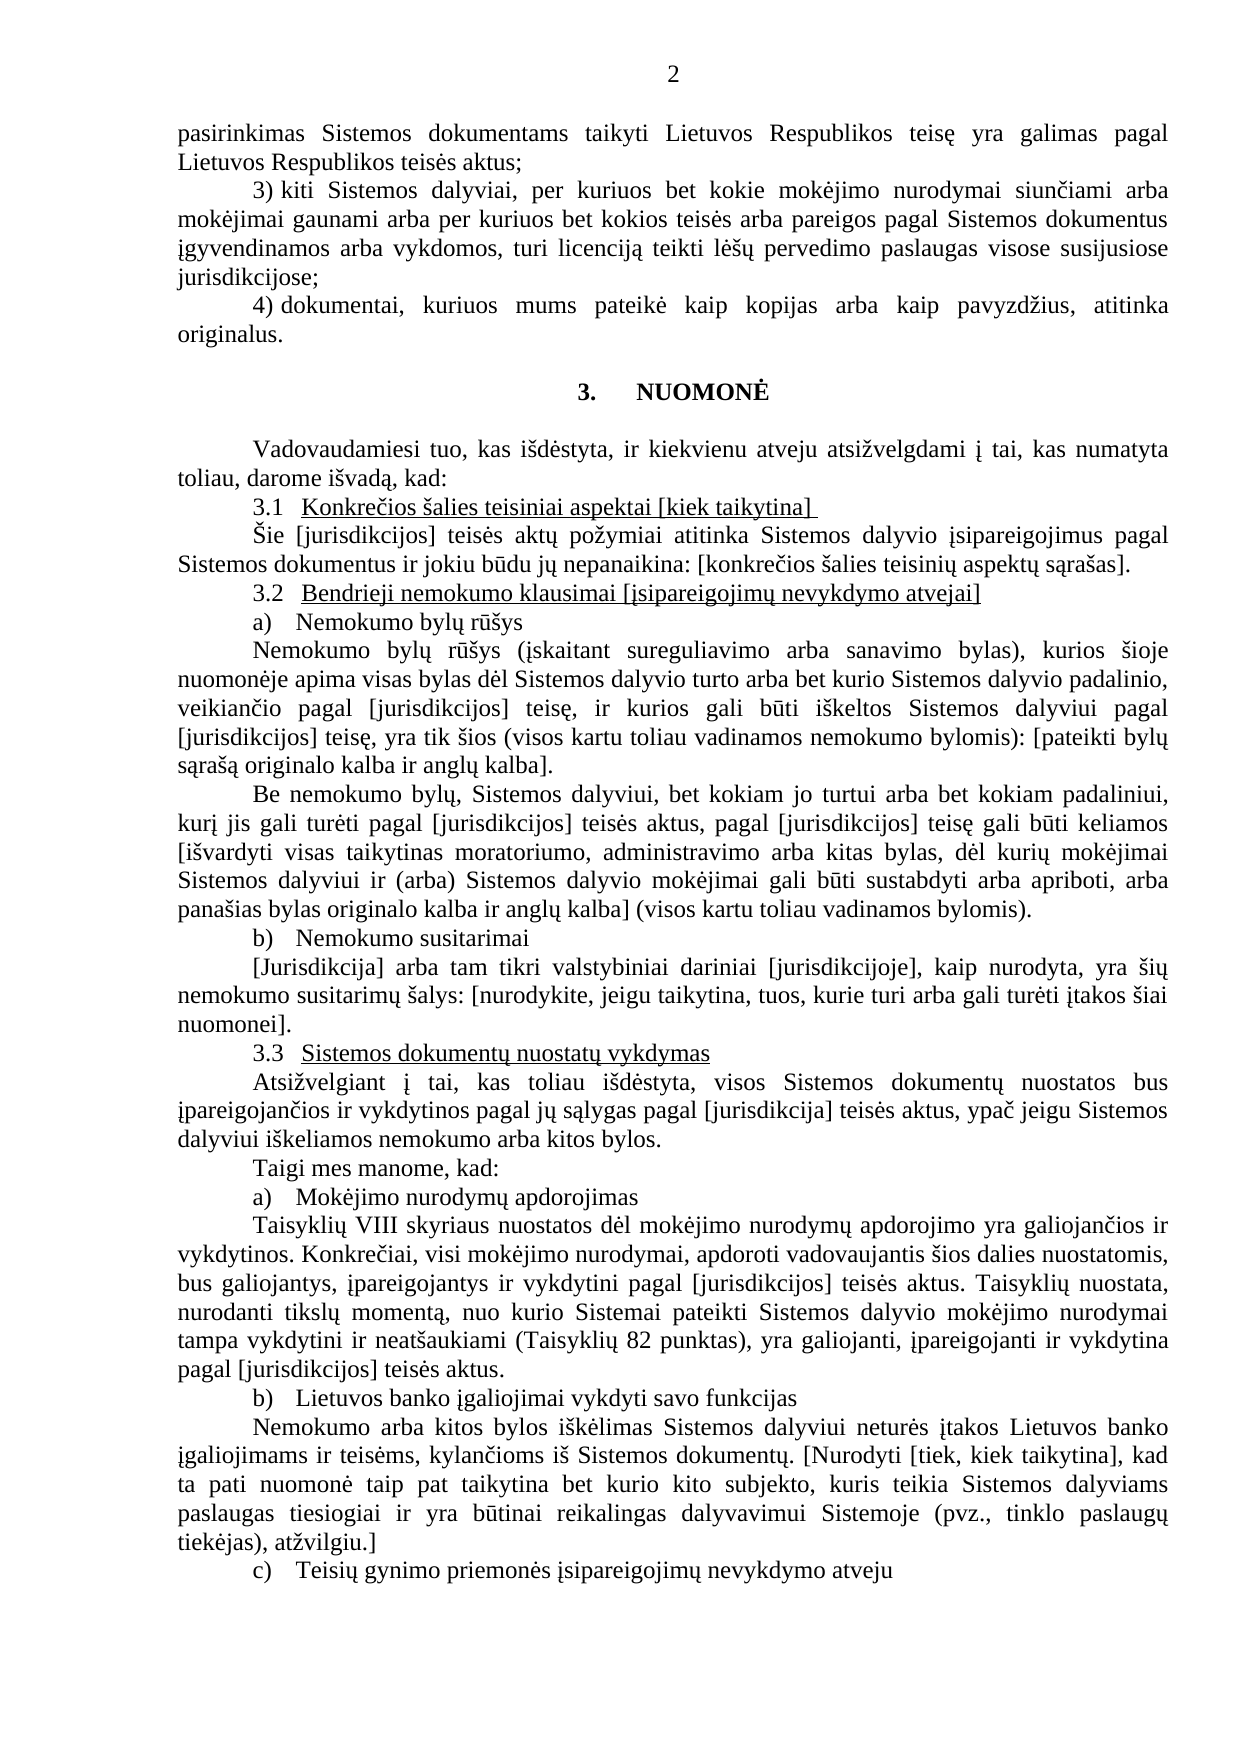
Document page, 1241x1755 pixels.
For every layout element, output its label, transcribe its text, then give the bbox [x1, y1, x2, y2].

text 3.1 Konkrečios šalies teisiniai aspektai [kiek taikytina] [177, 492, 1169, 521]
text a) Mokėjimo nurodymų apdorojimas [177, 1182, 1169, 1211]
text [Jurisdikcija] arba tam tikri valstybiniai dariniai [jurisdikcijoje], kaip nurodyta, yra šių nemokumo susitarimų šalys: [nurodykite, jeigu taikytina, tuos, kurie turi arba gali turėti įtakos šiai nuomonei]. [177, 952, 1169, 1038]
text 3.3 Sistemos dokumentų nuostatų vykdymas [177, 1038, 1169, 1067]
text Šie [jurisdikcijos] teisės aktų požymiai atitinka Sistemos dalyvio įsipareigojimus pagal Sistemos dokumentus ir jokiu būdu jų nepanaikina: [konkrečios šalies teisinių aspektų sąrašas]. [177, 521, 1169, 578]
text pasirinkimas Sistemos dokumentams taikyti Lietuvos Respublikos teisę yra galimas pagal Lietuvos Respublikos teisės aktus; [177, 118, 1169, 176]
text Be nemokumo bylų, Sistemos dalyviui, bet kokiam jo turtui arba bet kokiam padaliniui, kurį jis gali turėti pagal [jurisdikcijos] teisės aktus, pagal [jurisdikcijos] teisę gali būti keliamos [išvardyti visas taikytinas moratoriumo, administravimo arba kitas bylas, dėl kurių mokėjimai Sistemos dalyviui ir (arba) Sistemos dalyvio mokėjimai gali būti sustabdyti arba apriboti, arba panašias bylas originalo kalba ir anglų kalba] (visos kartu toliau vadinamos bylomis). [177, 779, 1169, 923]
text 3. NUOMONĖ [177, 377, 1169, 406]
text Atsižvelgiant į tai, kas toliau išdėstyta, visos Sistemos dokumentų nuostatos bus įpareigojančios ir vykdytinos pagal jų sąlygas pagal [jurisdikcija] teisės aktus, ypač jeigu Sistemos dalyviui iškeliamos nemokumo arba kitos bylos. [177, 1067, 1169, 1153]
text c) Teisių gynimo priemonės įsipareigojimų nevykdymo atveju [177, 1556, 1169, 1584]
text b) Lietuvos banko įgaliojimai vykdyti savo funkcijas [177, 1383, 1169, 1412]
text a) Nemokumo bylų rūšys [177, 607, 1169, 636]
text 4) dokumentai, kuriuos mums pateikė kaip kopijas arba kaip pavyzdžius, atitinka originalus. [177, 291, 1169, 348]
text Taigi mes manome, kad: [177, 1153, 1169, 1182]
text Vadovaudamiesi tuo, kas išdėstyta, ir kiekvienu atveju atsižvelgdami į tai, kas numatyta toliau, darome išvadą, kad: [177, 434, 1169, 492]
text 3) kiti Sistemos dalyviai, per kuriuos bet kokie mokėjimo nurodymai siunčiami arba mokėjimai gaunami arba per kuriuos bet kokios teisės arba pareigos pagal Sistemos dokumentus įgyvendinamos arba vykdomos, turi licenciją teikti lėšų pervedimo paslaugas visose susijusiose jurisdikcijose; [177, 176, 1169, 291]
text Nemokumo arba kitos bylos iškėlimas Sistemos dalyviui neturės įtakos Lietuvos banko įgaliojimams ir teisėms, kylančioms iš Sistemos dokumentų. [Nurodyti [tiek, kiek taikytina], kad ta pati nuomonė taip pat taikytina bet kurio kito subjekto, kuris teikia Sistemos dalyviams paslaugas tiesiogiai ir yra būtinai reikalingas dalyvavimui Sistemoje (pvz., tinklo paslaugų tiekėjas), atžvilgiu.] [177, 1412, 1169, 1556]
text 3.2 Bendrieji nemokumo klausimai [įsipareigojimų nevykdymo atvejai] [177, 578, 1169, 607]
text Nemokumo bylų rūšys (įskaitant sureguliavimo arba sanavimo bylas), kurios šioje nuomonėje apima visas bylas dėl Sistemos dalyvio turto arba bet kurio Sistemos dalyvio padalinio, veikiančio pagal [jurisdikcijos] teisę, ir kurios gali būti iškeltos Sistemos dalyviui pagal [jurisdikcijos] teisę, yra tik šios (visos kartu toliau vadinamos nemokumo bylomis): [pateikti bylų sąrašą originalo kalba ir anglų kalba]. [177, 636, 1169, 779]
text b) Nemokumo susitarimai [177, 923, 1169, 952]
text Taisyklių VIII skyriaus nuostatos dėl mokėjimo nurodymų apdorojimo yra galiojančios ir vykdytinos. Konkrečiai, visi mokėjimo nurodymai, apdoroti vadovaujantis šios dalies nuostatomis, bus galiojantys, įpareigojantys ir vykdytini pagal [jurisdikcijos] teisės aktus. Taisyklių nuostata, nurodanti tikslų momentą, nuo kurio Sistemai pateikti Sistemos dalyvio mokėjimo nurodymai tampa vykdytini ir neatšaukiami (Taisyklių 82 punktas), yra galiojanti, įpareigojanti ir vykdytina pagal [jurisdikcijos] teisės aktus. [177, 1211, 1169, 1383]
